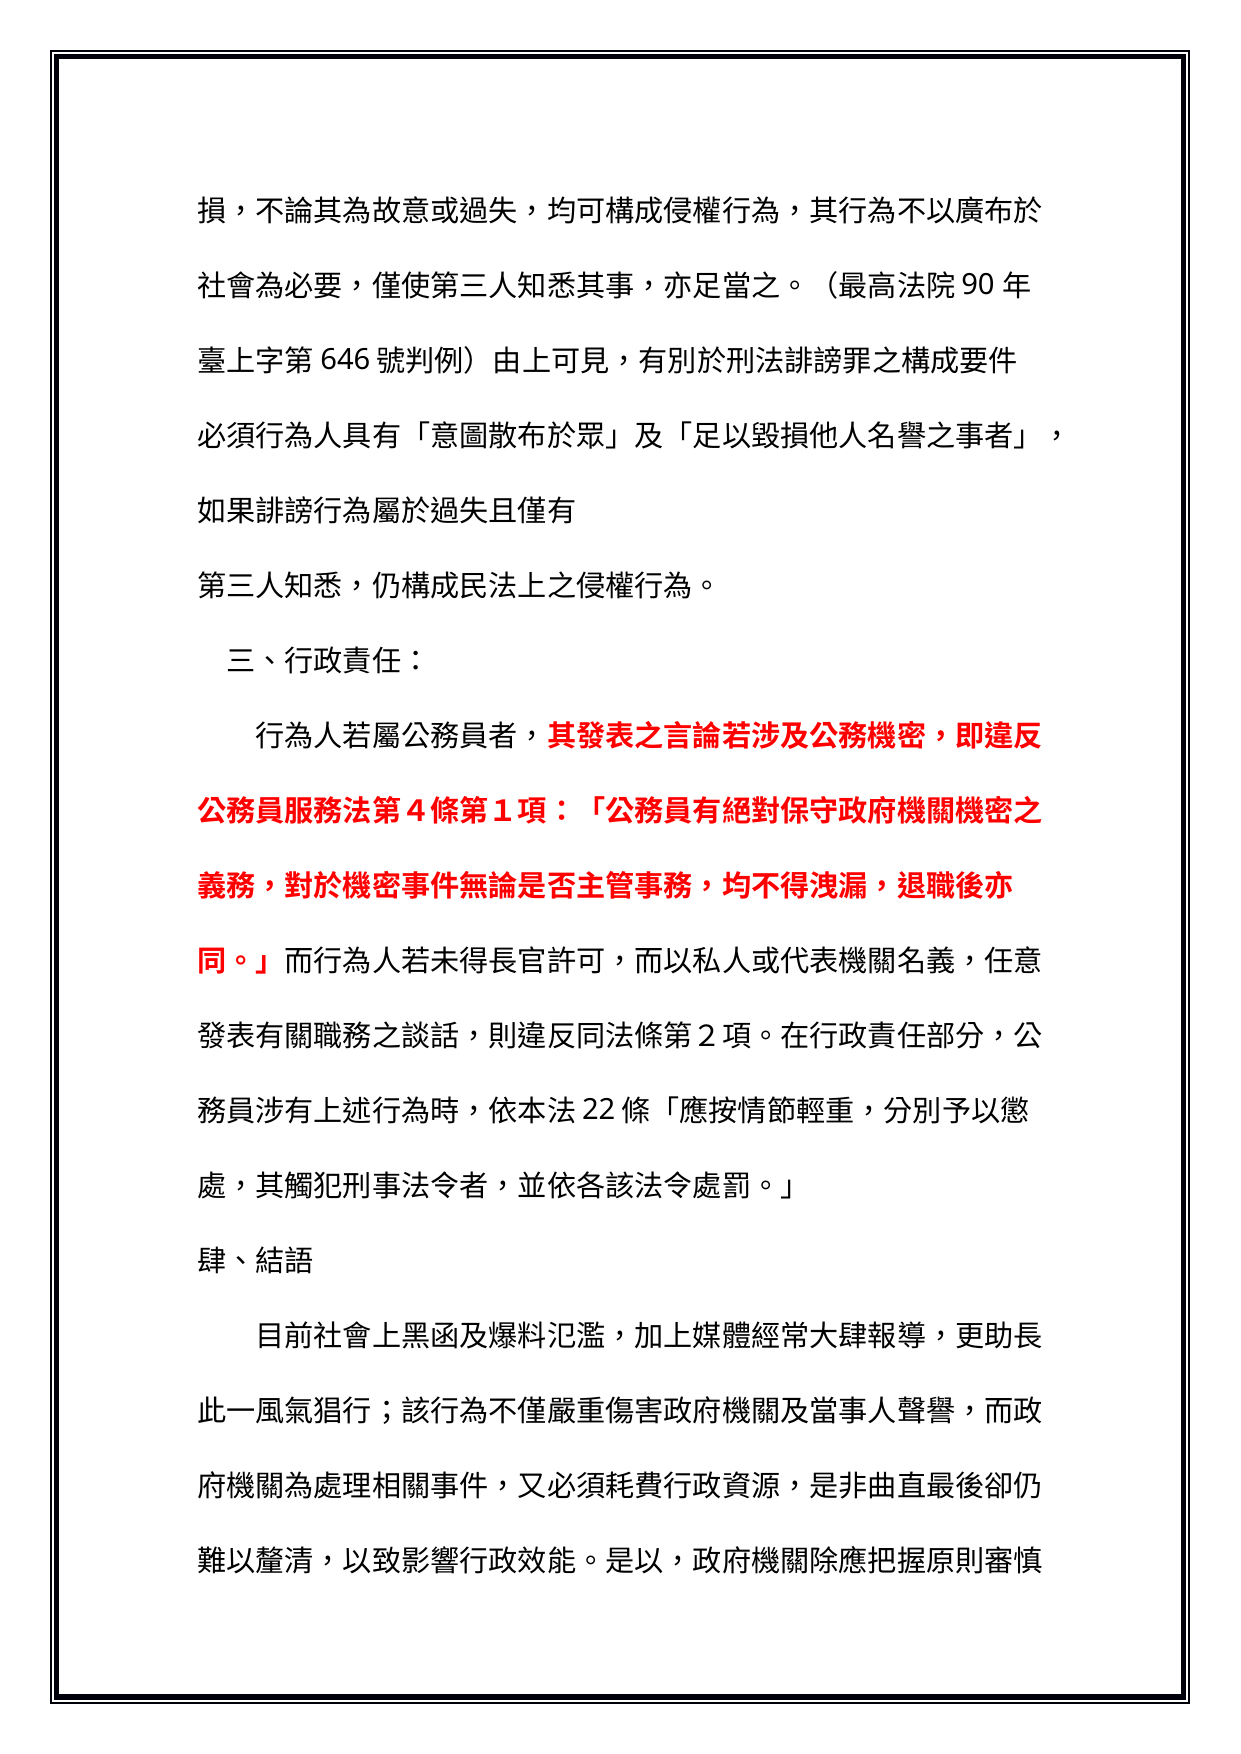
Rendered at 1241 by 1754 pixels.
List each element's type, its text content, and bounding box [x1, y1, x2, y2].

text 第三人知悉，仍構成民法上之侵權行為。 [197, 539, 1043, 614]
text 肆、結語 [197, 1214, 1043, 1289]
text 黑函或爆料屬於侵害他人之名譽、信用及隱私等人格之行為，依據民法第195條第１項：「不法侵害他人之身體、健康、名譽、自由、信用、隱私、貞操，或不法侵害其他人格法益而情節重大者，被害人雖非財產上之損害，亦得請求賠償相當之金額。其名譽被侵害者，並得請求回復名譽之適當處分。」亦即受害機關或被害人依法可向行為人請求賠償，較常見之方式如要求登報道歉、精神賠償金等。於此補充說明，依據實務見解，民法上名譽權之侵害非即與刑法之誹謗罪相同，名譽有無受損害，應以社會上對個人評價是否貶損作為判斷之依據，苟其行為足以使他人在社會上之評價受到貶損，不論其為故意或過失，均可構成侵權行為，其行為不以廣布於社會為必要，僅使第三人知悉其事，亦足當之。（最高法院90 年臺上字第 646號判例）由上可見，有別於刑法誹謗罪之構成要件必須行為人具有「意圖散布於眾」及「足以毀損他人名譽之事者」，如果誹謗行為屬於過失且僅有 [197, 164, 1043, 539]
text 三、行政責任： [197, 614, 1043, 689]
text 行為人若屬公務員者，其發表之言論若涉及公務機密，即違反公務員服務法第４條第１項：「公務員有絕對保守政府機關機密之義務，對於機密事件無論是否主管事務，均不得洩漏，退職後亦同。」而行為人若未得長官許可，而以私人或代表機關名義，任意發表有關職務之談話，則違反同法條第２項。在行政責任部分，公務員涉有上述行為時，依本法22條「應按情節輕重，分別予以懲處，其觸犯刑事法令者，並依各該法令處罰。」 [197, 689, 1043, 1214]
text 目前社會上黑函及爆料氾濫，加上媒體經常大肆報導，更助長此一風氣猖行；該行為不僅嚴重傷害政府機關及當事人聲譽，而政府機關為處理相關事件，又必須耗費行政資源，是非曲直最後卻仍難以釐清，以致影響行政效能。是以，政府機關除應把握原則審慎 [197, 1289, 1043, 1589]
